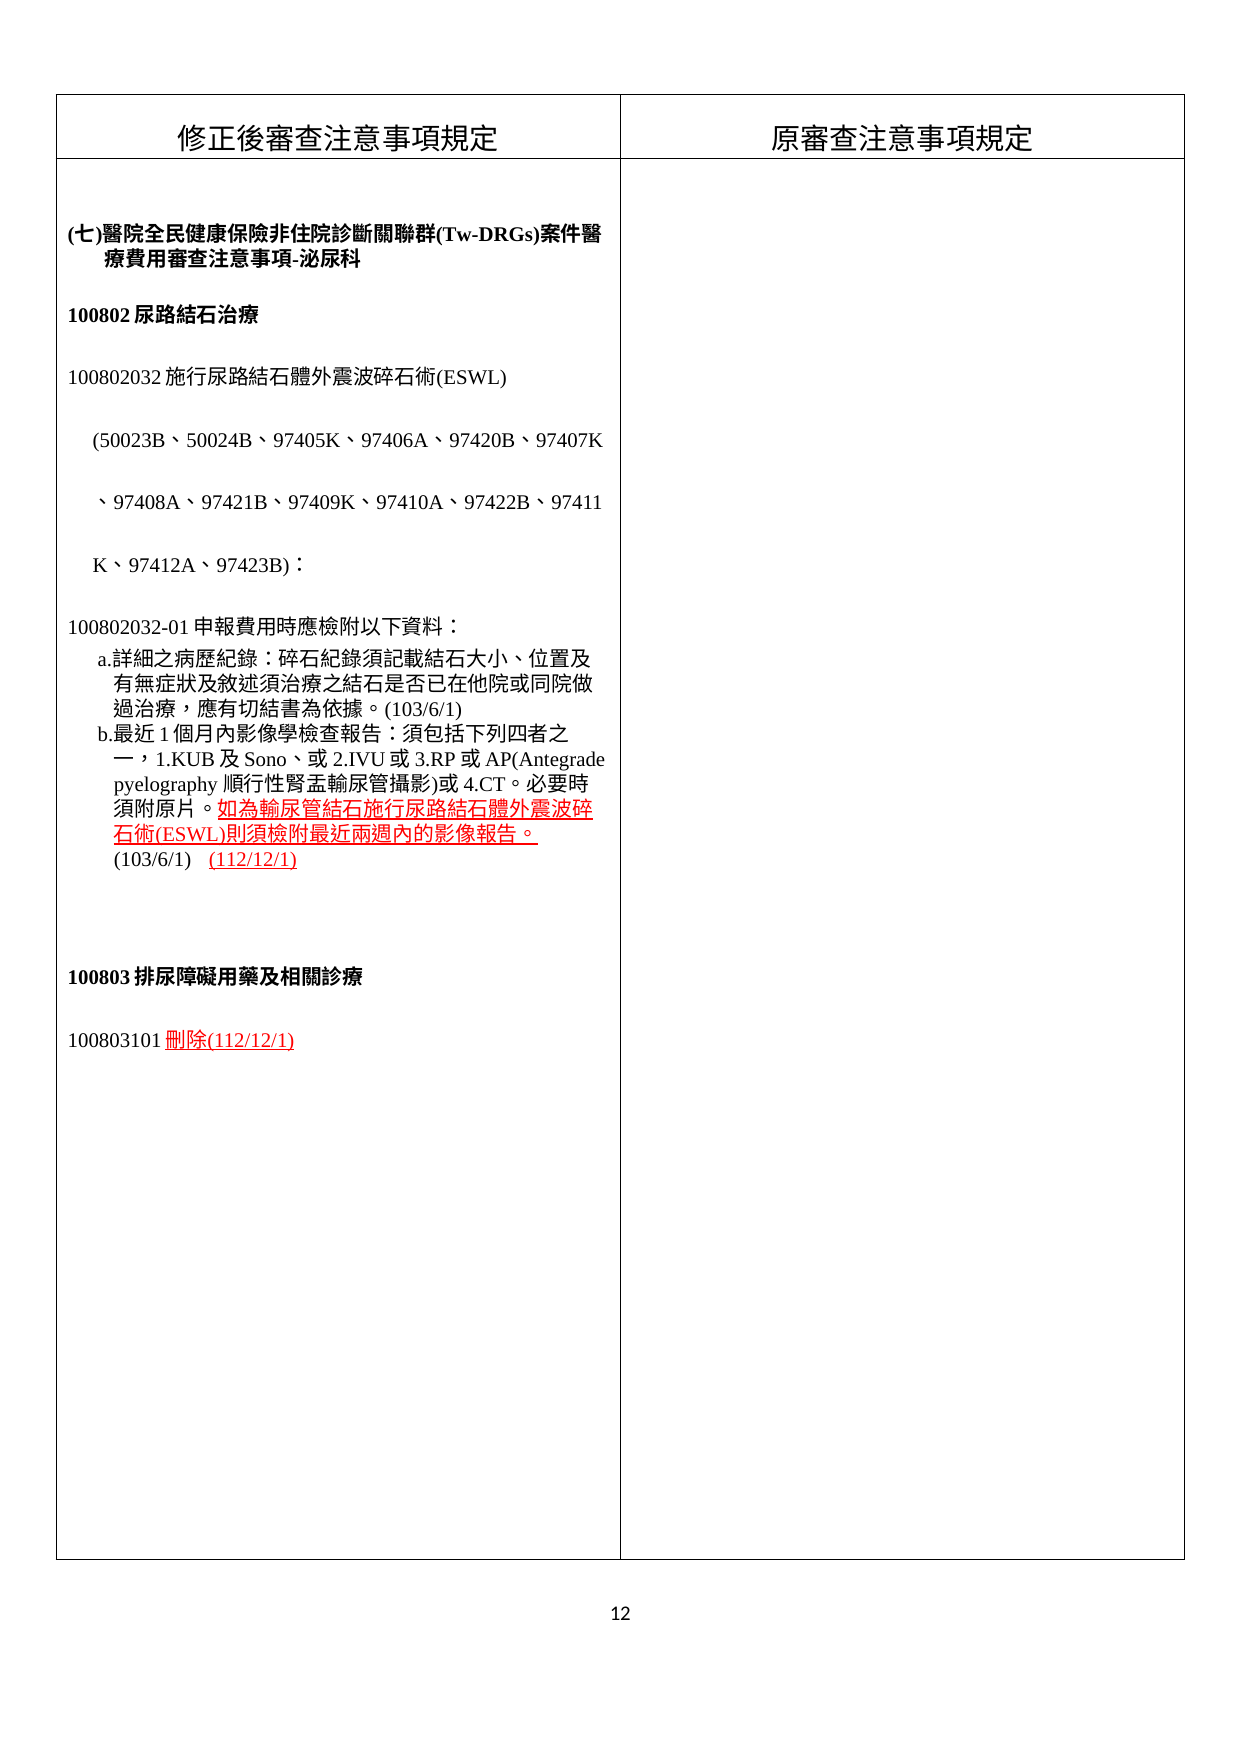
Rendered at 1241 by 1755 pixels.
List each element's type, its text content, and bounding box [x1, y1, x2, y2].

table_cell (七)醫院全民健康保險非住院診斷關聯群(Tw-DRGs)案件醫療費用審查注意事項-泌尿科 100802尿路結石治療 100802032施行尿路結石體外震波碎石術(ESWL)(50023B、50024B、97405K、97406A、97420B、97407K、97408A、97421B、97409K、97410A、97422B、97411K、97412A、97423B)： 100802032-01申報費用時應檢附以下資料： a.詳細之病歷紀錄：碎石紀錄須記載結石大小、位置及有無症狀及敘述須治療之結石是否已在他院或同院做過治療，應有切結書為依據。(103/6/1) b.最近1個月內影像學檢查報告：須包括下列四者之一，1.KUB及Sono、或2.IVU或3.RP或AP(Antegrade pyelography 順行性腎盂輸尿管攝影)或4.CT。必要時須附原片。如為輸尿管結石施行尿路結石體外震波碎石術(ESWL)則須檢附最近兩週內的影像報告。(103/6/1) (112/12/1) 100803排尿障礙用藥及相關診療 100803101刪除(112/12/1) [57, 159, 620, 1559]
table_header 修正後審查注意事項規定 [57, 95, 620, 158]
table_header 原審查注意事項規定 [621, 95, 1184, 158]
table_cell [621, 159, 1184, 1559]
